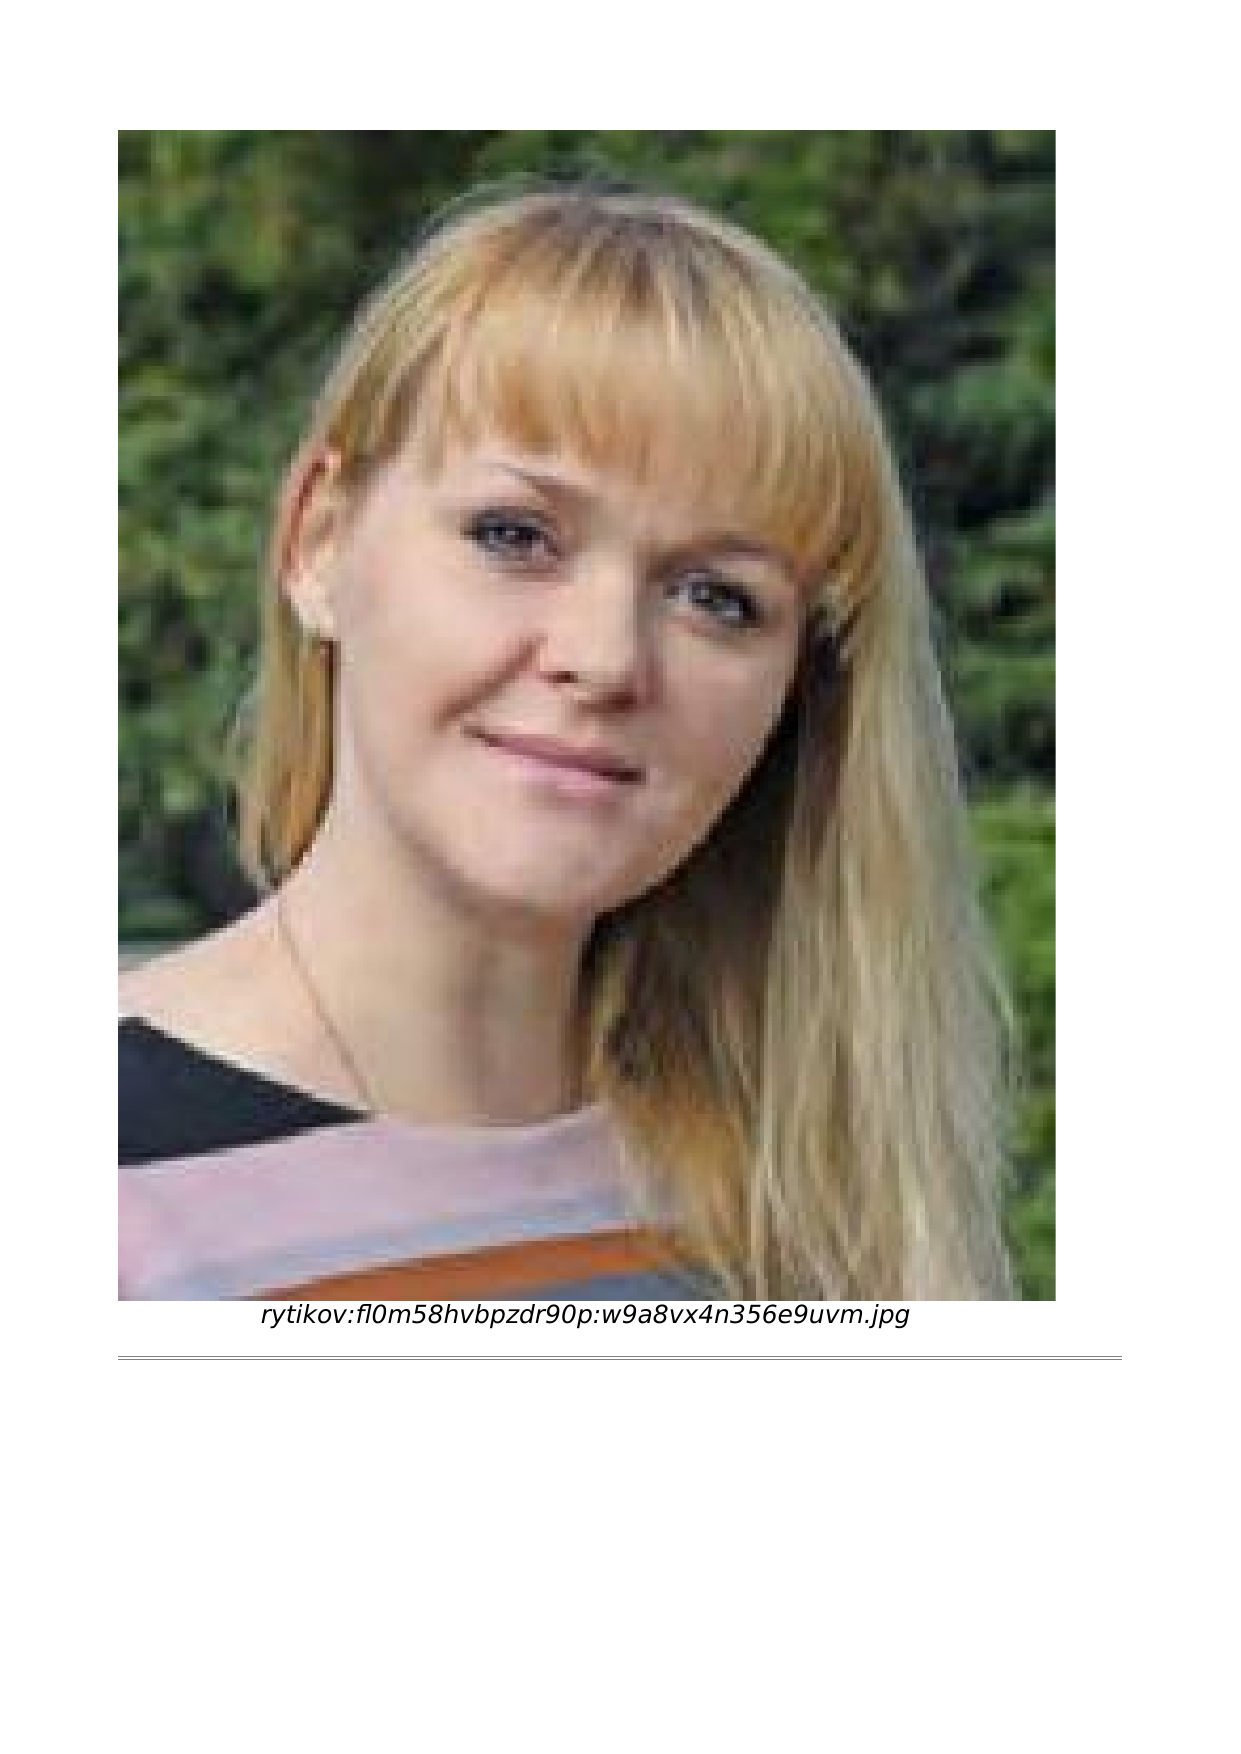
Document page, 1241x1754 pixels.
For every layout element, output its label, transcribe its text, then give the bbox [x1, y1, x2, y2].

picture [118, 130, 1056, 1301]
text rytikov:fl0m58hvbpzdr90p:w9a8vx4n356e9uvm.jpg [118, 1301, 1056, 1329]
